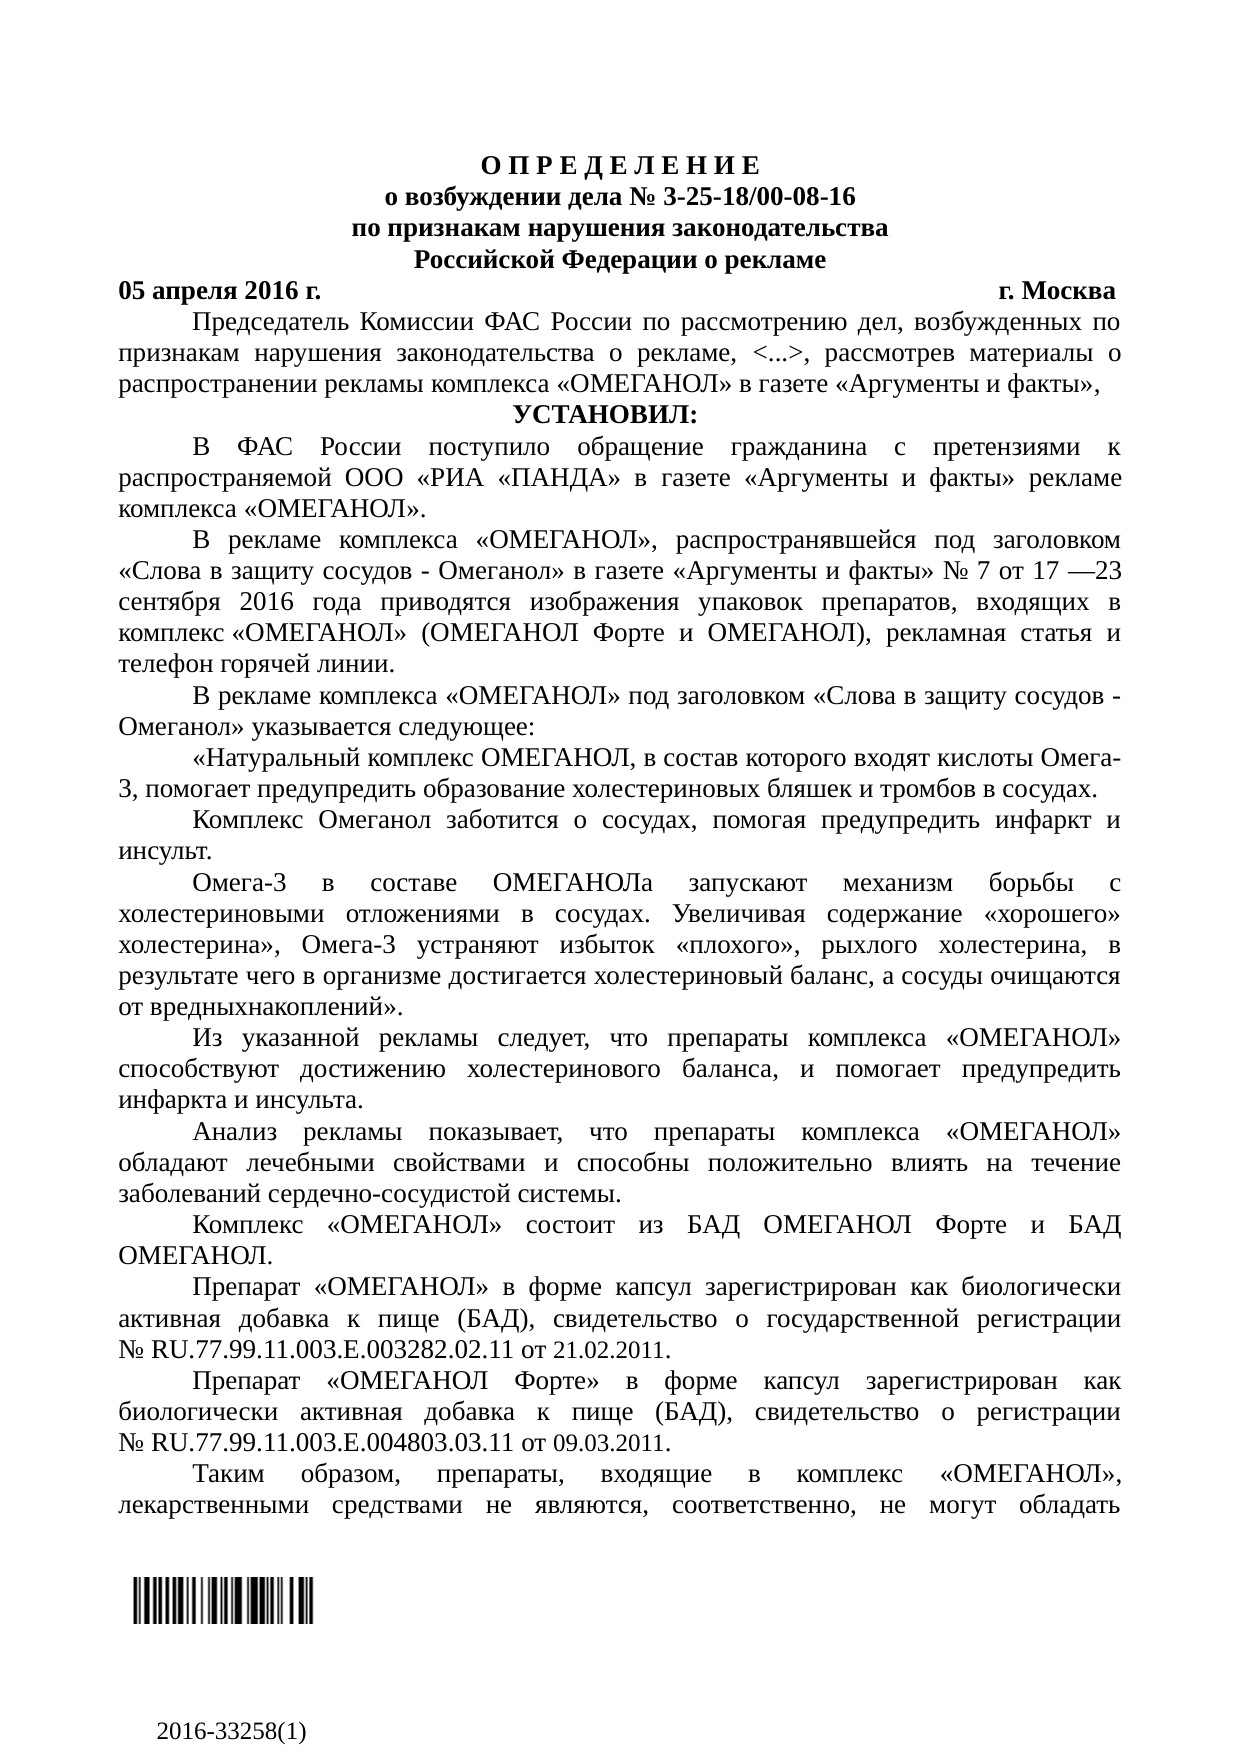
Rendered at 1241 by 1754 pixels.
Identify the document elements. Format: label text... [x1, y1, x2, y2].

text Председатель Комиссии ФАС России по рассмотрению дел, возбужденных по признакам нарушения законодательства о рекламе, <...>, рассмотрев материалы о распространении рекламы комплекса «ОМЕГАНОЛ» в газете «Аргументы и факты», [118, 305, 1122, 398]
text по признакам нарушения законодательства [118, 212, 1122, 243]
text о возбуждении дела № 3-25-18/00-08-16 [118, 180, 1122, 212]
text В ФАС России поступило обращение гражданина с претензиями к распространяемой ООО «РИА «ПАНДА» в газете «Аргументы и факты» рекламе комплекса «ОМЕГАНОЛ». [118, 429, 1122, 523]
text 05 апреля 2016 г. г. Москва [118, 274, 1122, 305]
text Комплекс Омеганол заботится о сосудах, помогая предупредить инфаркт и инсульт. [118, 803, 1122, 866]
text УСТАНОВИЛ: [487, 398, 1122, 429]
text «Натуральный комплекс ОМЕГАНОЛ, в состав которого входят кислоты Омега-3, помогает предупредить образование холестериновых бляшек и тромбов в сосудах. [118, 741, 1122, 803]
text Препарат «ОМЕГАНОЛ Форте» в форме капсул зарегистрирован как биологически активная добавка к пище (БАД), свидетельство о регистрации № RU.77.99.11.003.Е.004803.03.11 от 09.03.2011. [118, 1364, 1122, 1457]
text Комплекс «ОМЕГАНОЛ» состоит из БАД ОМЕГАНОЛ Форте и БАД ОМЕГАНОЛ. [118, 1208, 1122, 1271]
text Из указанной рекламы следует, что препараты комплекса «ОМЕГАНОЛ» способствуют достижению холестеринового баланса, и помогает предупредить инфаркта и инсульта. [118, 1021, 1122, 1115]
text О П Р Е Д Е Л Е Н И Е [118, 149, 1122, 180]
text Омега-3 в составе ОМЕГАНОЛа запускают механизм борьбы с холестериновыми отложениями в сосудах. Увеличивая содержание «хорошего» холестерина», Омега-3 устраняют избыток «плохого», рыхлого холестерина, в результате чего в организме достигается холестериновый баланс, а сосуды очищаются от вредныхнакоплений». [118, 866, 1122, 1021]
text Препарат «ОМЕГАНОЛ» в форме капсул зарегистрирован как биологически активная добавка к пище (БАД), свидетельство о государственной регистрации № RU.77.99.11.003.Е.003282.02.11 от 21.02.2011. [118, 1271, 1122, 1364]
text В рекламе комплекса «ОМЕГАНОЛ» под заголовком «Слова в защиту сосудов - Омеганол» указывается следующее: [118, 679, 1122, 741]
text Таким образом, препараты, входящие в комплекс «ОМЕГАНОЛ», лекарственными средствами не являются, соответственно, не могут обладать [118, 1457, 1122, 1520]
text В рекламе комплекса «ОМЕГАНОЛ», распространявшейся под заголовком «Слова в защиту сосудов - Омеганол» в газете «Аргументы и факты» № 7 от 17 —23 сентября 2016 года приводятся изображения упаковок препаратов, входящих в комплекс «ОМЕГАНОЛ» (ОМЕГАНОЛ Форте и ОМЕГАНОЛ), рекламная статья и телефон горячей линии. [118, 523, 1122, 679]
text Российской Федерации о рекламе [118, 243, 1122, 274]
picture [118, 1577, 331, 1624]
text Анализ рекламы показывает, что препараты комплекса «ОМЕГАНОЛ» обладают лечебными свойствами и способны положительно влиять на течение заболеваний сердечно-сосудистой системы. [118, 1115, 1122, 1208]
